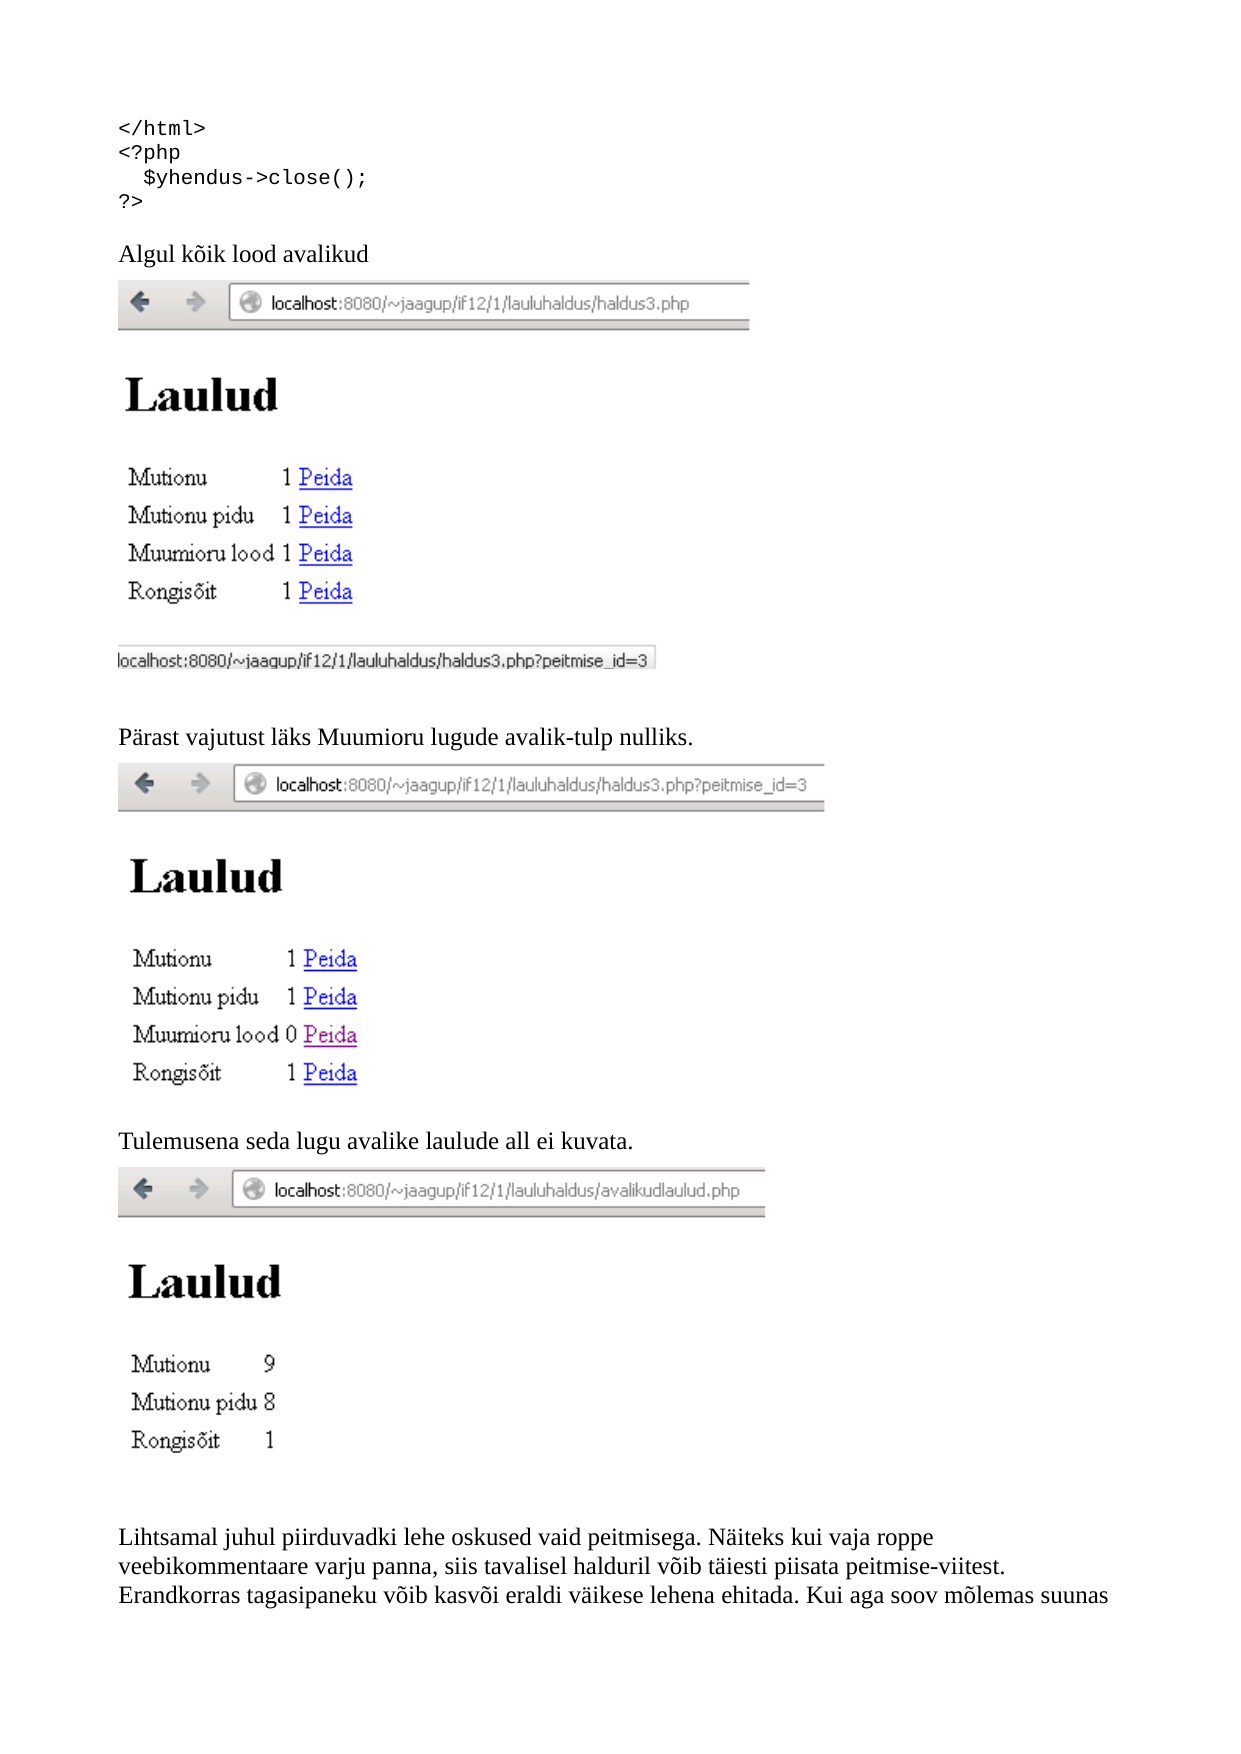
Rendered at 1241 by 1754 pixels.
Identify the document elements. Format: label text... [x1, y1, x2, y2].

text ?> [118, 191, 1122, 214]
text Tulemusena seda lugu avalike laulude all ei kuvata. [118, 1126, 1122, 1155]
text $yhendus->close(); [118, 167, 1122, 190]
text Algul kõik lood avalikud [118, 239, 1122, 268]
text Lihtsamal juhul piirduvadki lehe oskused vaid peitmisega. Näiteks kui vaja roppe veebikommentaare varju panna, siis tavalisel halduril võib täiesti piisata peitmise-viitest. Erandkorras tagasipaneku võib kasvõi eraldi väikese lehena ehitada. Kui aga soov mõlemas suunas [118, 1522, 1122, 1609]
text <?php [118, 142, 1122, 166]
text </html> [118, 118, 1122, 142]
text Pärast vajutust läks Muumioru lugude avalik-tulp nulliks. [118, 722, 1122, 751]
